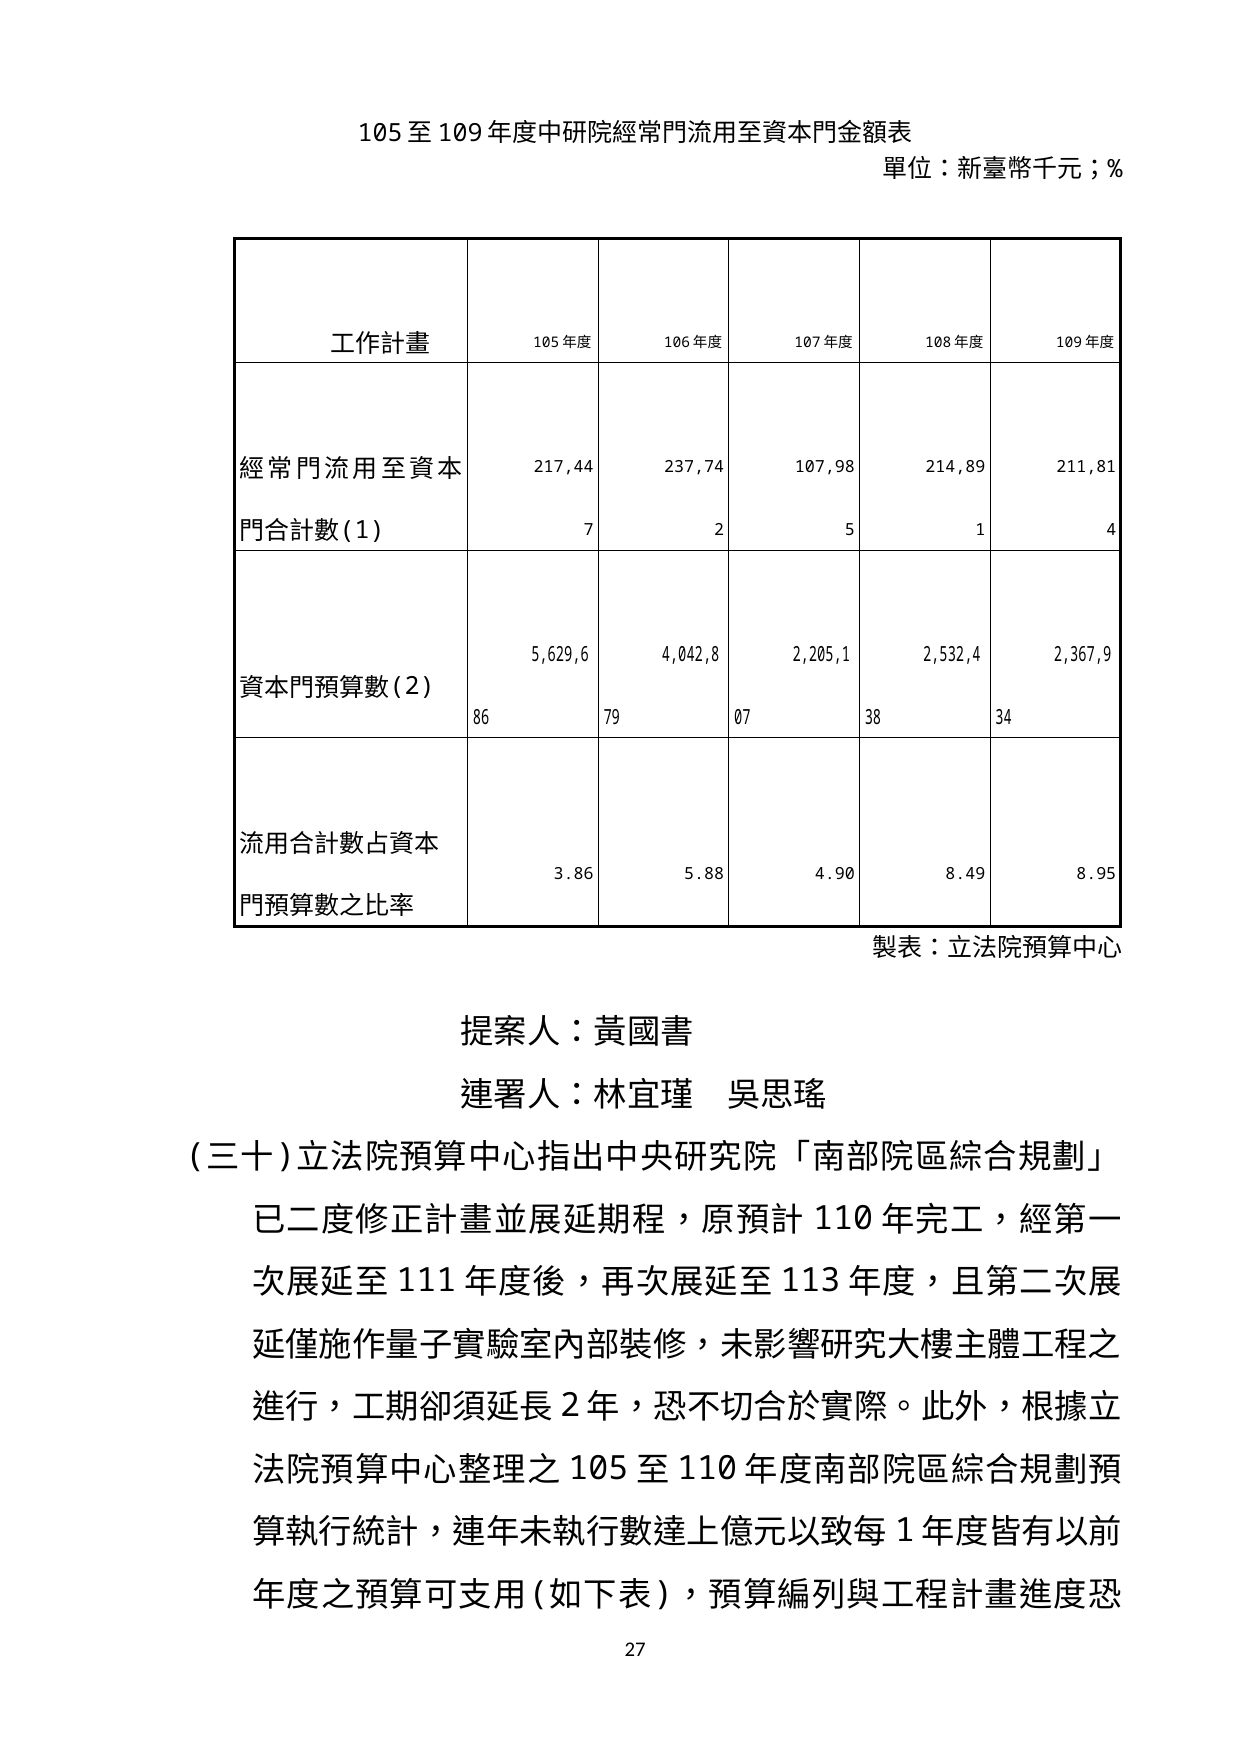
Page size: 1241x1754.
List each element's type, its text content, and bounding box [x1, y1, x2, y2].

table_header 106年度 [599, 240, 728, 362]
table_cell 8.95 [991, 738, 1119, 925]
table_cell 214,891 [860, 363, 990, 550]
table_cell 2,367,934 [991, 551, 1119, 737]
text (三十)立法院預算中心指出中央研究院「南部院區綜合規劃」已二度修正計畫並展延期程，原預計110年完工，經第一次展延至111年度後，再次展延至113年度，且第二次展延僅施作量子實驗室內部裝修，未影響研究大樓主體工程之進行，工期卻須延長2年，恐不切合於實際。此外，根據立法院預算中心整理之105至110年度南部院區綜合規劃預算執行統計，連年未執行數達上億元以致每1年度皆有以前年度之預算可支用(如下表)，預算編列與工程計畫進度恐 [185, 1112, 1122, 1612]
table_cell 4.90 [729, 738, 859, 925]
table_cell 5.88 [599, 738, 728, 925]
table_cell 5,629,686 [468, 551, 598, 737]
table_header 109年度 [991, 240, 1119, 362]
table_header 108年度 [860, 240, 990, 362]
table_cell 217,447 [468, 363, 598, 550]
table_cell 237,742 [599, 363, 728, 550]
table_cell 2,532,438 [860, 551, 990, 737]
table_cell 3.86 [468, 738, 598, 925]
table_cell 經常門流用至資本門合計數(1) [236, 363, 467, 550]
table_cell 107,985 [729, 363, 859, 550]
table_header 工作計畫 [236, 240, 467, 362]
table_cell 8.49 [860, 738, 990, 925]
text 連署人：林宜瑾 吳思瑤 [460, 1050, 1122, 1112]
text 製表：立法院預算中心 [148, 928, 1122, 964]
table_cell 2,205,107 [729, 551, 859, 737]
table_cell 4,042,879 [599, 551, 728, 737]
table_header 105年度 [468, 240, 598, 362]
text 提案人：黃國書 [460, 987, 1122, 1050]
table_cell 211,814 [991, 363, 1119, 550]
table_cell 流用合計數占資本門預算數之比率 [236, 738, 467, 925]
table_header 107年度 [729, 240, 859, 362]
text 105至109年度中研院經常門流用至資本門金額表 [148, 112, 1122, 148]
text 單位：新臺幣千元；% [148, 148, 1122, 185]
table_cell 資本門預算數(2) [236, 551, 467, 737]
